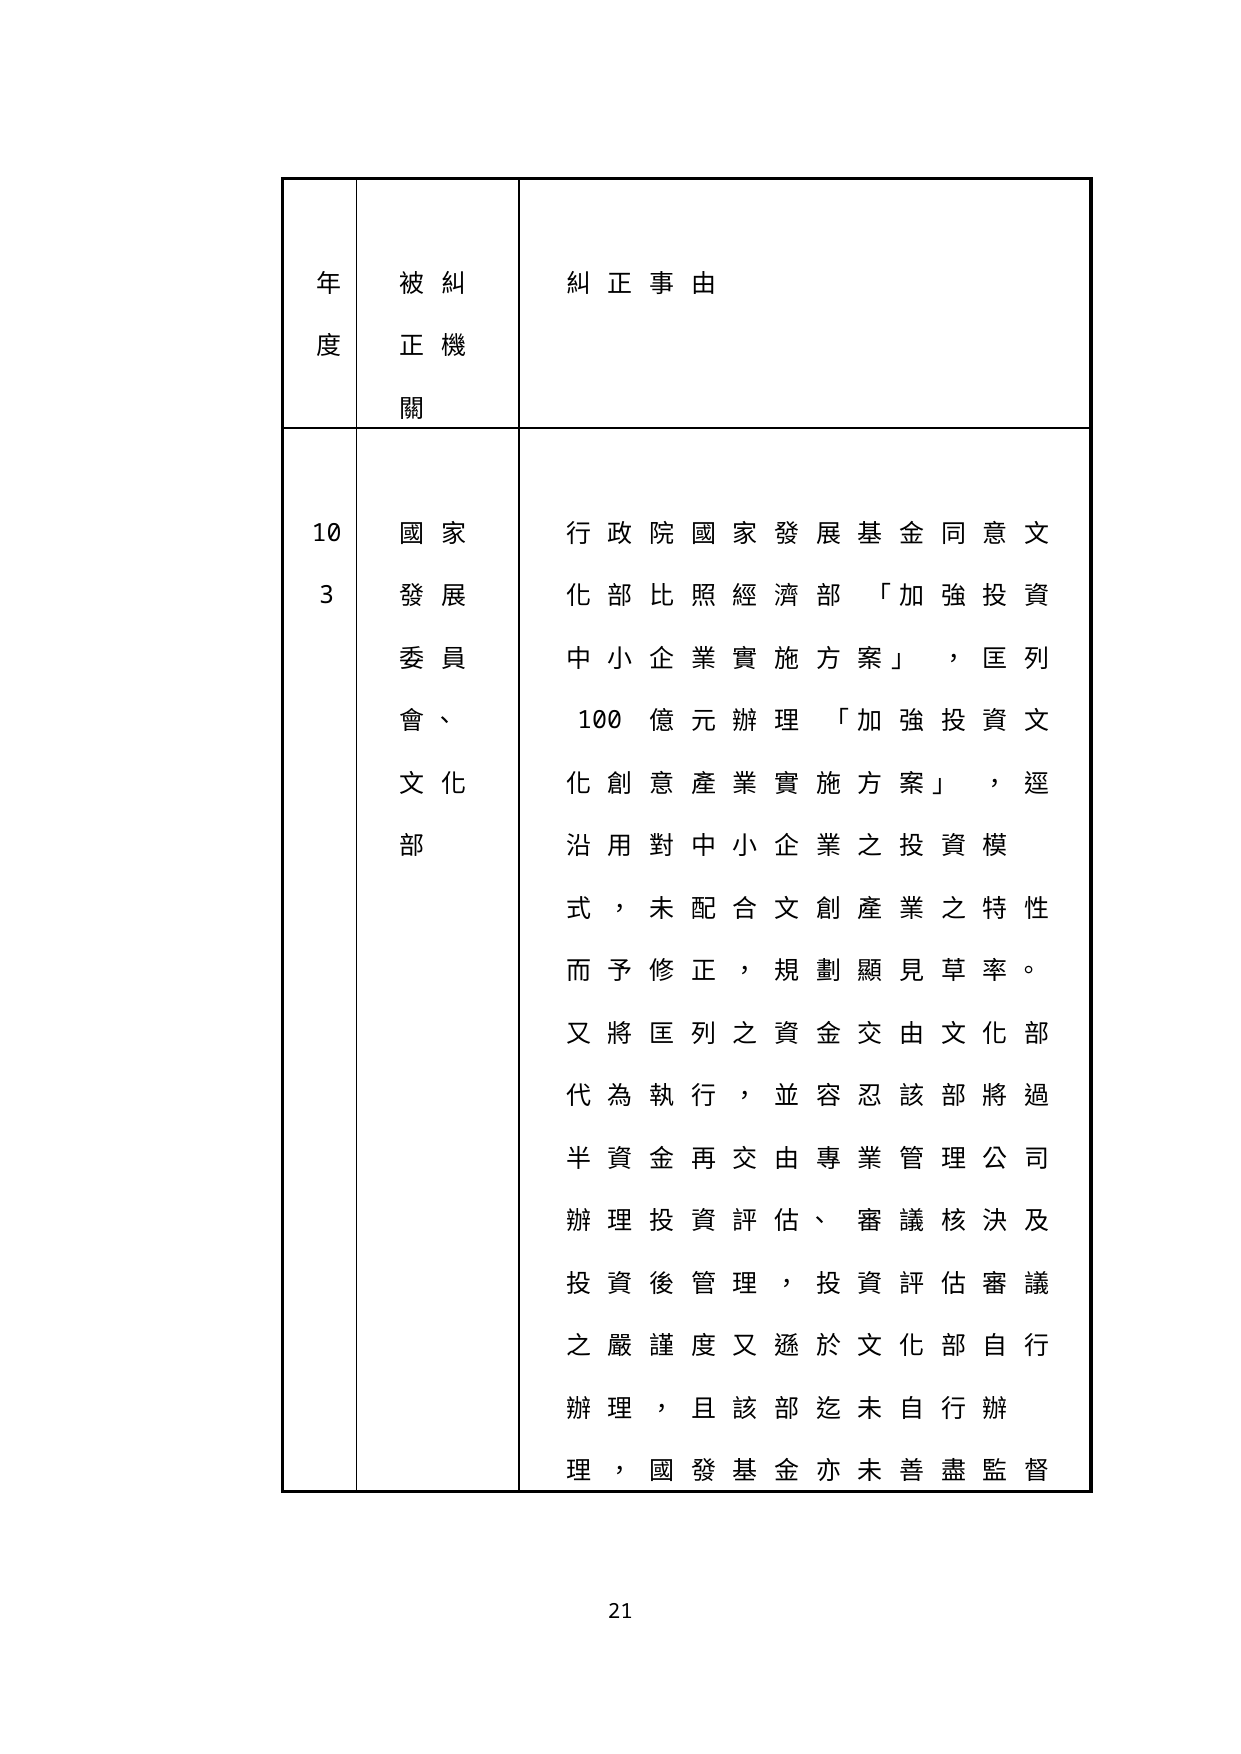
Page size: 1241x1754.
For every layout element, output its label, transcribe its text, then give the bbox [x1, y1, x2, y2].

table_header 年度 [284, 180, 356, 427]
table_cell 國家發展委員會、文化部 [357, 429, 518, 1490]
table_cell 103 [284, 429, 356, 1490]
table_cell 行政院國家發展基金同意文化部比照經濟部「加強投資中小企業實施方案」，匡列100億元辦理「加強投資文化創意產業實施方案」，逕沿用對中小企業之投資模式，未配合文創產業之特性而予修正，規劃顯見草率。又將匡列之資金交由文化部代為執行，並容忍該部將過半資金再交由專業管理公司辦理投資評估、審議核決及投資後管理，投資評估審議之嚴謹度又遜於文化部自行辦理，且該部迄未自行辦理，國發基金亦未善盡監督 [520, 429, 1089, 1490]
table_header 糾正事由 [520, 180, 1089, 427]
table_header 被糾正機關 [357, 180, 518, 427]
